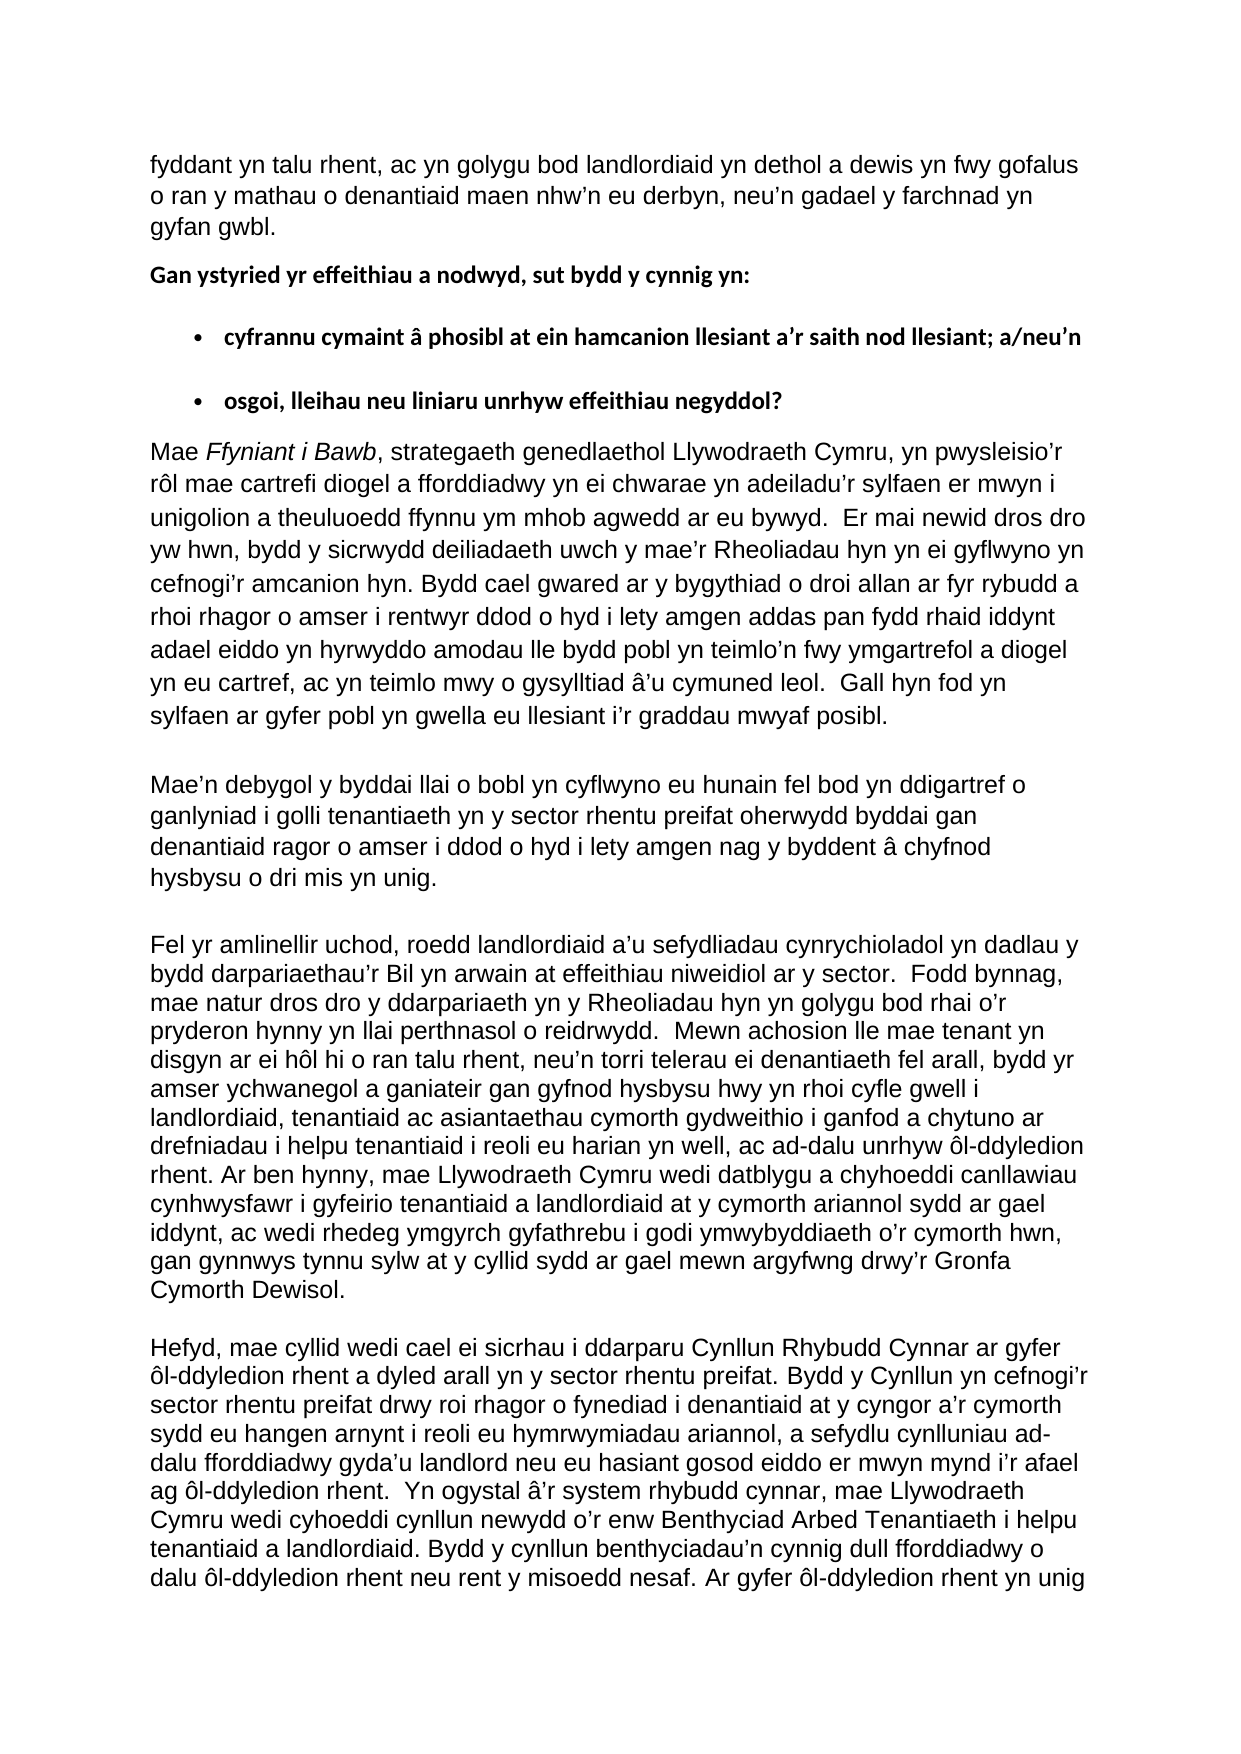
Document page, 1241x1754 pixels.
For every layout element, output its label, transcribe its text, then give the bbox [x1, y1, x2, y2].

text Gan ystyried yr effeithiau a nodwyd, sut bydd y cynnig yn: [150, 259, 1090, 289]
list cyfrannu cymaint â phosibl at ein hamcanion llesiant a’r saith nod llesiant; a/neu’n [194, 321, 1090, 351]
list osgoi, lleihau neu liniaru unrhyw effeithiau negyddol? [194, 385, 1090, 415]
text Mae’n debygol y byddai llai o bobl yn cyflwyno eu hunain fel bod yn ddigartref o ganlyniad i golli tenantiaeth yn y sector rhentu preifat oherwydd byddai gan denantiaid ragor o amser i ddod o hyd i lety amgen nag y byddent â chyfnod hysbysu o dri mis yn unig. [150, 770, 1090, 891]
text Hefyd, mae cyllid wedi cael ei sicrhau i ddarparu Cynllun Rhybudd Cynnar ar gyfer ôl-ddyledion rhent a dyled arall yn y sector rhentu preifat. Bydd y Cynllun yn cefnogi’r sector rhentu preifat drwy roi rhagor o fynediad i denantiaid at y cyngor a’r cymorth sydd eu hangen arnynt i reoli eu hymrwymiadau ariannol, a sefydlu cynlluniau ad-dalu fforddiadwy gyda’u landlord neu eu hasiant gosod eiddo er mwyn mynd i’r afael ag ôl-ddyledion rhent. Yn ogystal â’r system rhybudd cynnar, mae Llywodraeth Cymru wedi cyhoeddi cynllun newydd o’r enw Benthyciad Arbed Tenantiaeth i helpu tenantiaid a landlordiaid. Bydd y cynllun benthyciadau’n cynnig dull fforddiadwy o dalu ôl-ddyledion rhent neu rent y misoedd nesaf. Ar gyfer ôl-ddyledion rhent yn unig [150, 1333, 1090, 1591]
text Fel yr amlinellir uchod, roedd landlordiaid a’u sefydliadau cynrychioladol yn dadlau y bydd darpariaethau’r Bil yn arwain at effeithiau niweidiol ar y sector. Fodd bynnag, mae natur dros dro y ddarpariaeth yn y Rheoliadau hyn yn golygu bod rhai o’r pryderon hynny yn llai perthnasol o reidrwydd. Mewn achosion lle mae tenant yn disgyn ar ei hôl hi o ran talu rhent, neu’n torri telerau ei denantiaeth fel arall, bydd yr amser ychwanegol a ganiateir gan gyfnod hysbysu hwy yn rhoi cyfle gwell i landlordiaid, tenantiaid ac asiantaethau cymorth gydweithio i ganfod a chytuno ar drefniadau i helpu tenantiaid i reoli eu harian yn well, ac ad-dalu unrhyw ôl-ddyledion rhent. Ar ben hynny, mae Llywodraeth Cymru wedi datblygu a chyhoeddi canllawiau cynhwysfawr i gyfeirio tenantiaid a landlordiaid at y cymorth ariannol sydd ar gael iddynt, ac wedi rhedeg ymgyrch gyfathrebu i godi ymwybyddiaeth o’r cymorth hwn, gan gynnwys tynnu sylw at y cyllid sydd ar gael mewn argyfwng drwy’r Gronfa Cymorth Dewisol. [150, 930, 1090, 1304]
text fyddant yn talu rhent, ac yn golygu bod landlordiaid yn dethol a dewis yn fwy gofalus o ran y mathau o denantiaid maen nhw’n eu derbyn, neu’n gadael y farchnad yn gyfan gwbl. [150, 150, 1090, 240]
list Mae Ffyniant i Bawb, strategaeth genedlaethol Llywodraeth Cymru, yn pwysleisio’r rôl mae cartrefi diogel a fforddiadwy yn ei chwarae yn adeiladu’r sylfaen er mwyn i unigolion a theuluoedd ffynnu ym mhob agwedd ar eu bywyd. Er mai newid dros dro yw hwn, bydd y sicrwydd deiliadaeth uwch y mae’r Rheoliadau hyn yn ei gyflwyno yn cefnogi’r amcanion hyn. Bydd cael gwared ar y bygythiad o droi allan ar fyr rybudd a rhoi rhagor o amser i rentwyr ddod o hyd i lety amgen addas pan fydd rhaid iddynt adael eiddo yn hyrwyddo amodau lle bydd pobl yn teimlo’n fwy ymgartrefol a diogel yn eu cartref, ac yn teimlo mwy o gysylltiad â’u cymuned leol. Gall hyn fod yn sylfaen ar gyfer pobl yn gwella eu llesiant i’r graddau mwyaf posibl. [150, 436, 1090, 729]
